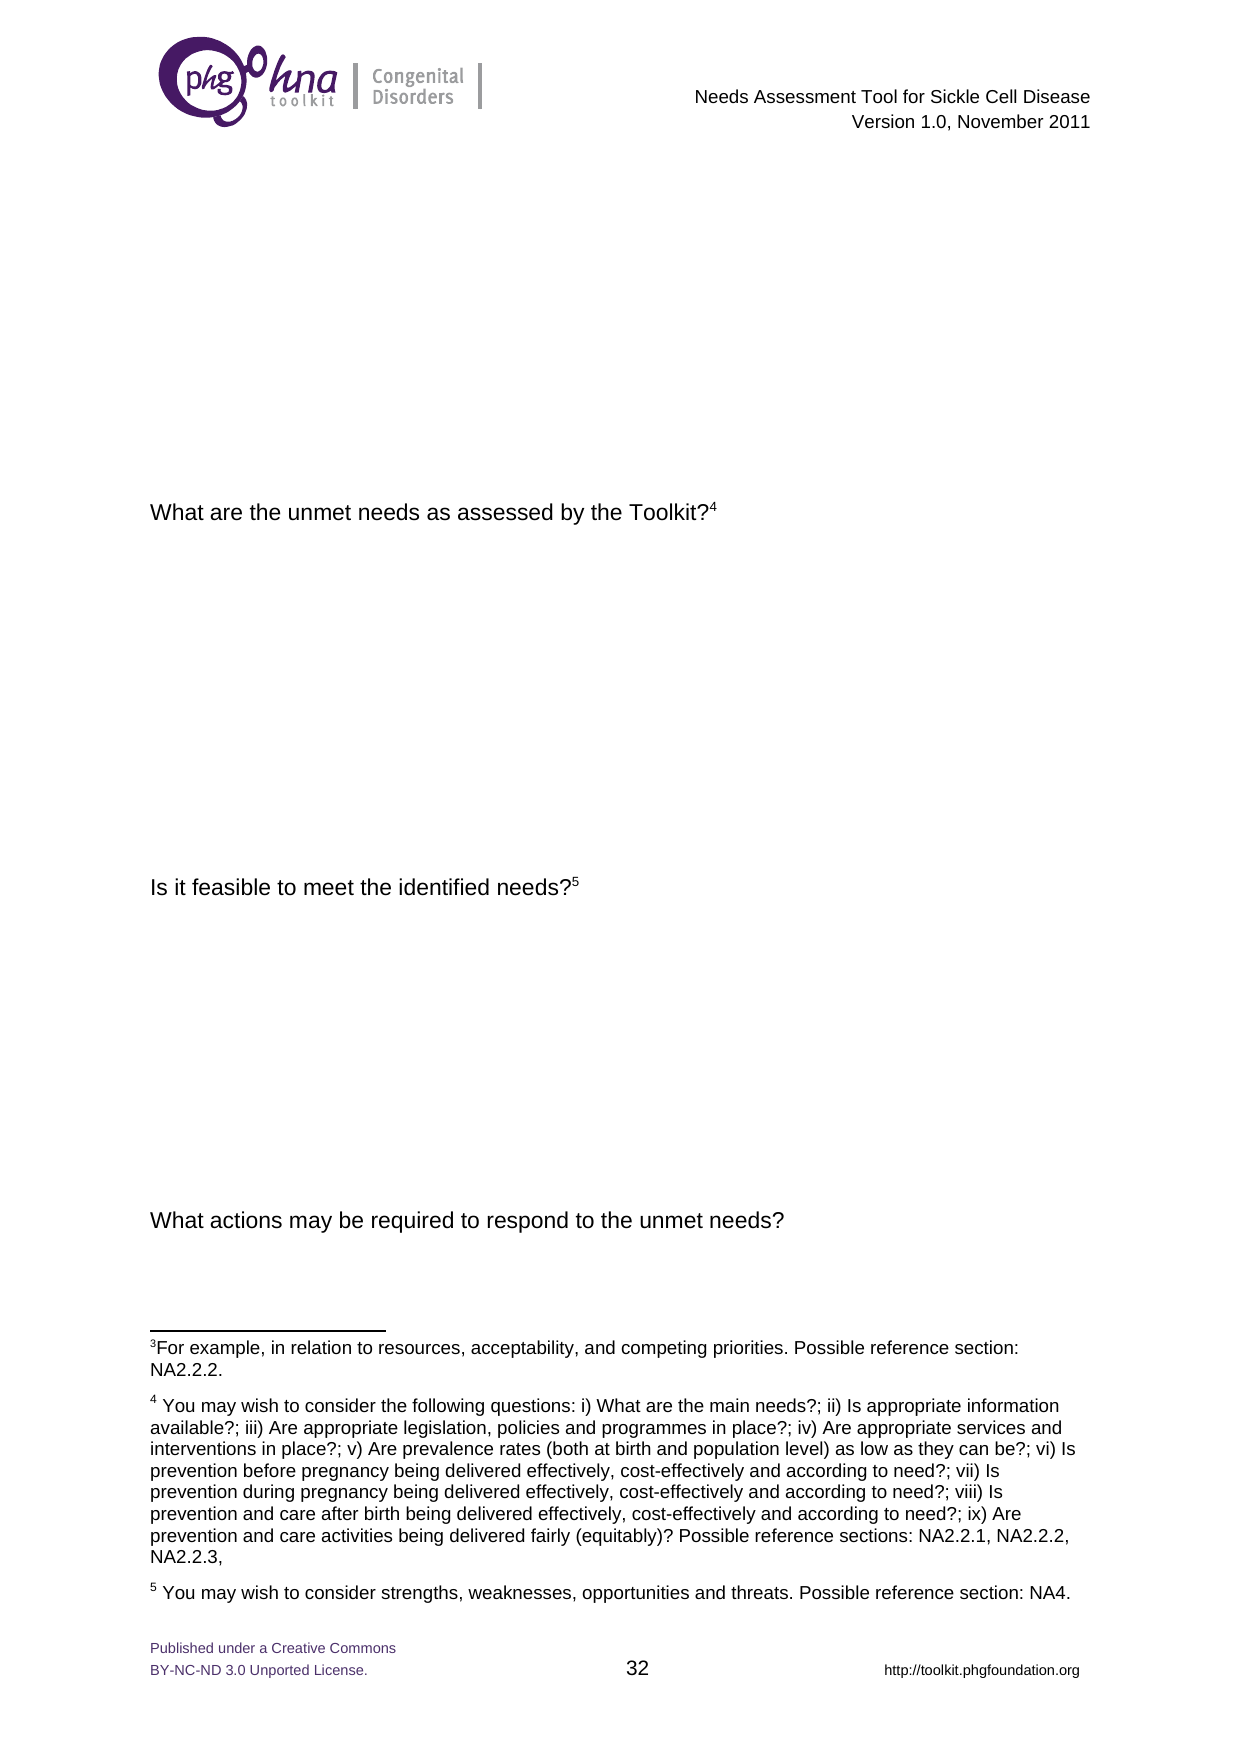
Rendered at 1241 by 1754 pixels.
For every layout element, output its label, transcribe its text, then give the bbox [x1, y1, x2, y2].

text You may wish to consider strengths, weaknesses, opportunities and threats. Possible reference section: NA4. [150, 1580, 1090, 1604]
subtitle Is it feasible to meet the identified needs? [150, 871, 1090, 900]
text For example, in relation to resources, acceptability, and competing priorities. Possible reference section: NA2.2.2. [150, 1337, 1090, 1380]
text You may wish to consider the following questions: i) What are the main needs?; ii) Is appropriate information available?; iii) Are appropriate legislation, policies and programmes in place?; iv) Are appropriate services and interventions in place?; v) Are prevalence rates (both at birth and population level) as low as they can be?; vi) Is prevention before pregnancy being delivered effectively, cost-effectively and according to need?; vii) Is prevention during pregnancy being delivered effectively, cost-effectively and according to need?; viii) Is prevention and care after birth being delivered effectively, cost-effectively and according to need?; ix) Are prevention and care activities being delivered fairly (equitably)? Possible reference sections: NA2.2.1, NA2.2.2, NA2.2.3, [150, 1393, 1090, 1567]
subtitle What actions may be required to respond to the unmet needs? [150, 1204, 1090, 1233]
subtitle What are the unmet needs as assessed by the Toolkit? [150, 496, 1090, 525]
